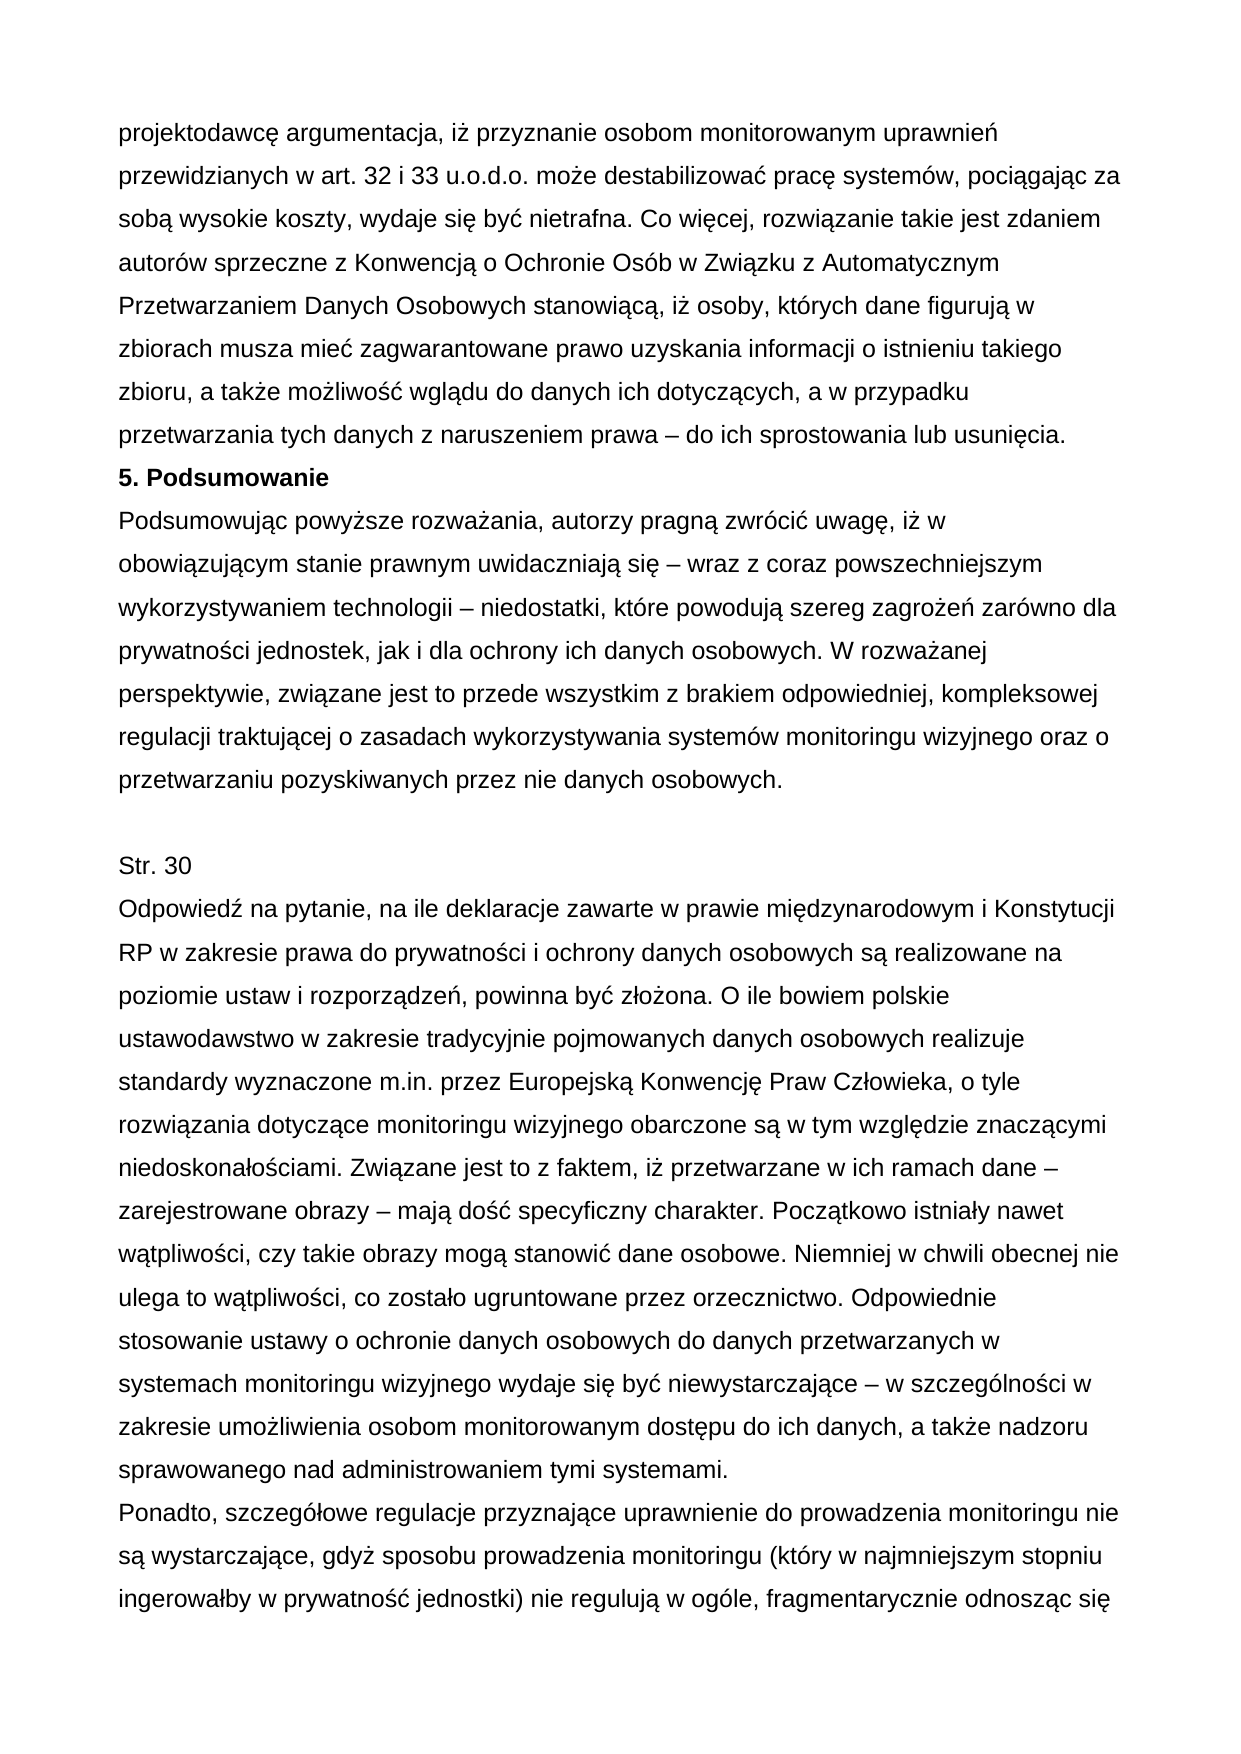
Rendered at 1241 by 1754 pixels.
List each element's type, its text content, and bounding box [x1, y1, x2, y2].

text Str. 30 [118, 851, 1122, 880]
text projektodawcę argumentacja, iż przyznanie osobom monitorowanym uprawnień przewidzianych w art. 32 i 33 u.o.d.o. może destabilizować pracę systemów, pociągając za sobą wysokie koszty, wydaje się być nietrafna. Co więcej, rozwiązanie takie jest zdaniem autorów sprzeczne z Konwencją o Ochronie Osób w Związku z Automatycznym Przetwarzaniem Danych Osobowych stanowiącą, iż osoby, których dane figurują w zbiorach musza mieć zagwarantowane prawo uzyskania informacji o istnieniu takiego zbioru, a także możliwość wglądu do danych ich dotyczących, a w przypadku przetwarzania tych danych z naruszeniem prawa – do ich sprostowania lub usunięcia. [118, 118, 1122, 449]
text Odpowiedź na pytanie, na ile deklaracje zawarte w prawie międzynarodowym i Konstytucji RP w zakresie prawa do prywatności i ochrony danych osobowych są realizowane na poziomie ustaw i rozporządzeń, powinna być złożona. O ile bowiem polskie ustawodawstwo w zakresie tradycyjnie pojmowanych danych osobowych realizuje standardy wyznaczone m.in. przez Europejską Konwencję Praw Człowieka, o tyle rozwiązania dotyczące monitoringu wizyjnego obarczone są w tym względzie znaczącymi niedoskonałościami. Związane jest to z faktem, iż przetwarzane w ich ramach dane – zarejestrowane obrazy – mają dość specyficzny charakter. Początkowo istniały nawet wątpliwości, czy takie obrazy mogą stanowić dane osobowe. Niemniej w chwili obecnej nie ulega to wątpliwości, co zostało ugruntowane przez orzecznictwo. Odpowiednie stosowanie ustawy o ochronie danych osobowych do danych przetwarzanych w systemach monitoringu wizyjnego wydaje się być niewystarczające – w szczególności w zakresie umożliwienia osobom monitorowanym dostępu do ich danych, a także nadzoru sprawowanego nad administrowaniem tymi systemami. [118, 894, 1122, 1484]
subtitle 5. Podsumowanie [118, 463, 1122, 492]
text Ponadto, szczegółowe regulacje przyznające uprawnienie do prowadzenia monitoringu nie są wystarczające, gdyż sposobu prowadzenia monitoringu (który w najmniejszym stopniu ingerowałby w prywatność jednostki) nie regulują w ogóle, fragmentarycznie odnosząc się [118, 1498, 1122, 1613]
text Podsumowując powyższe rozważania, autorzy pragną zwrócić uwagę, iż w obowiązującym stanie prawnym uwidaczniają się – wraz z coraz powszechniejszym wykorzystywaniem technologii – niedostatki, które powodują szereg zagrożeń zarówno dla prywatności jednostek, jak i dla ochrony ich danych osobowych. W rozważanej perspektywie, związane jest to przede wszystkim z brakiem odpowiedniej, kompleksowej regulacji traktującej o zasadach wykorzystywania systemów monitoringu wizyjnego oraz o przetwarzaniu pozyskiwanych przez nie danych osobowych. [118, 506, 1122, 794]
